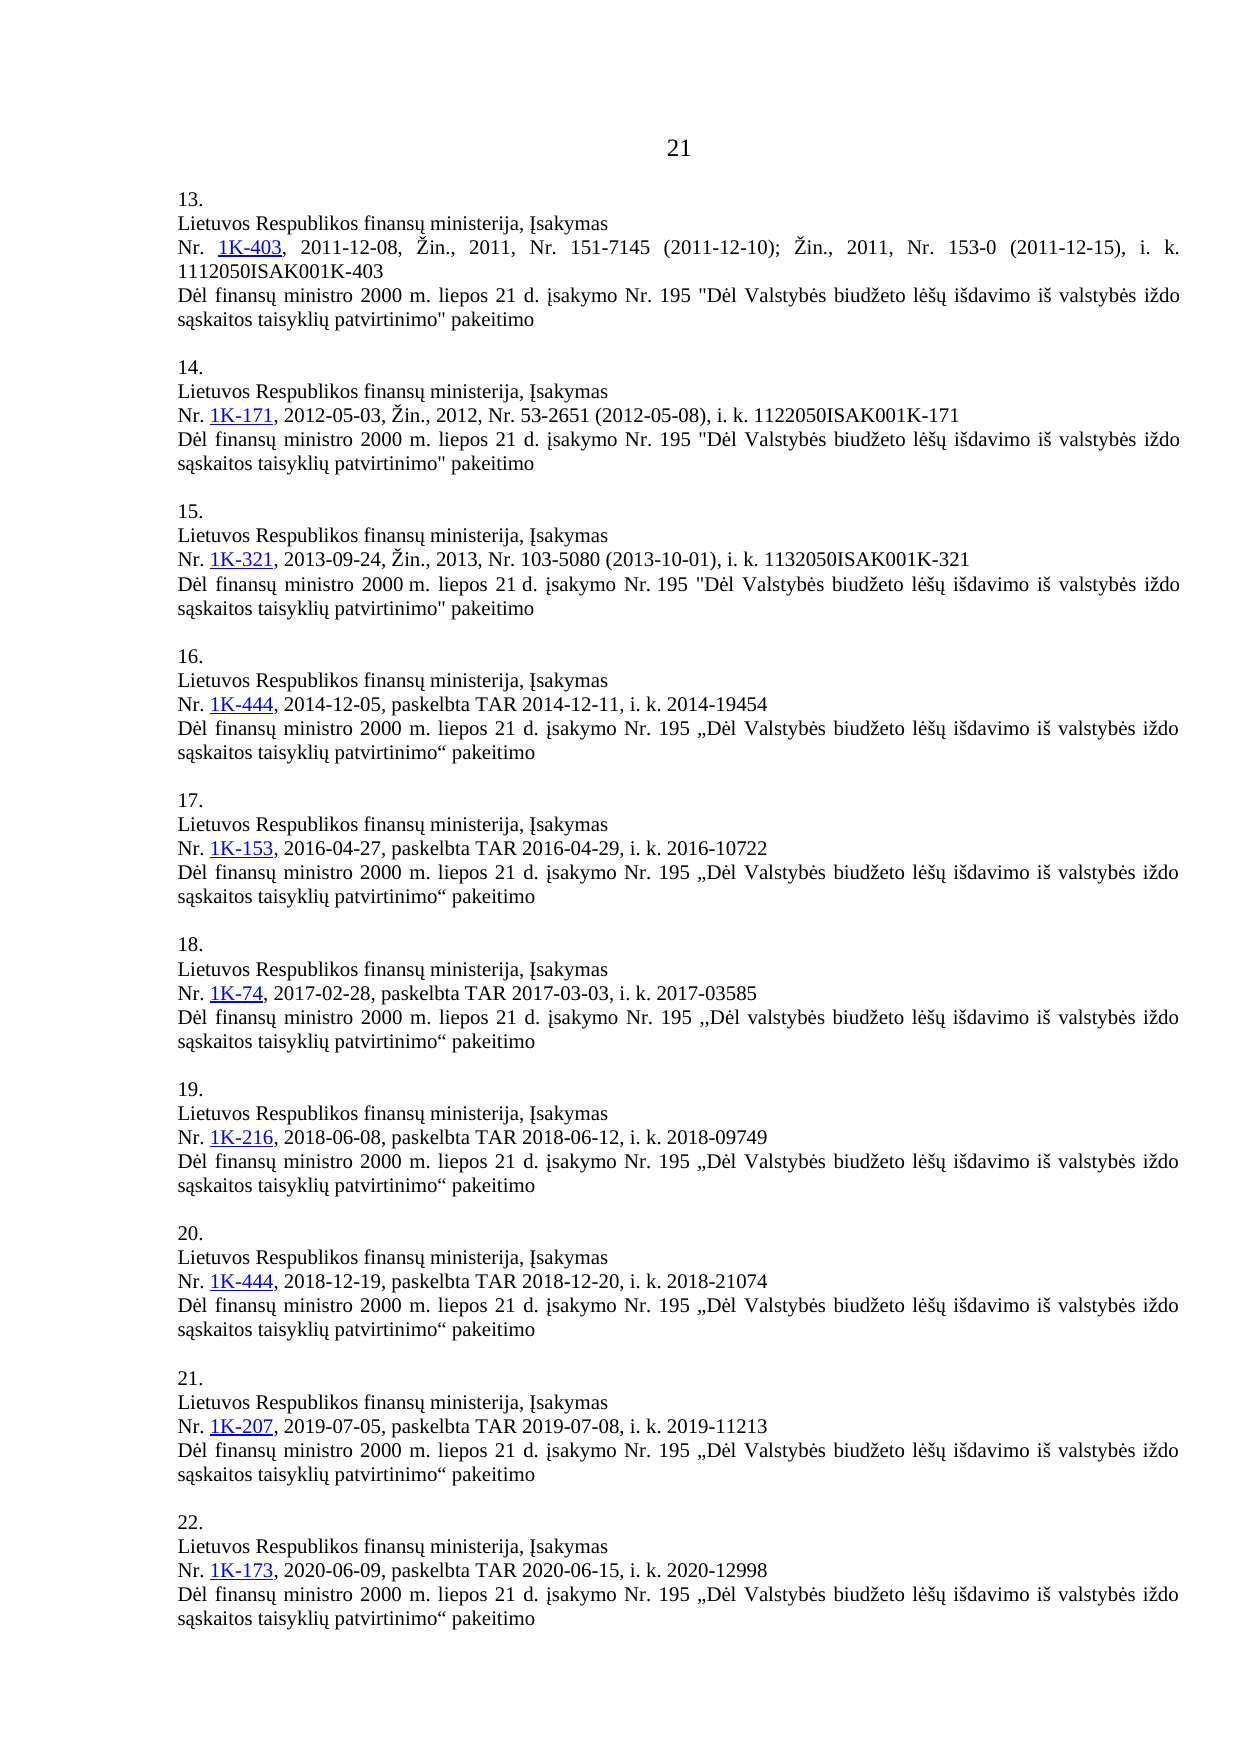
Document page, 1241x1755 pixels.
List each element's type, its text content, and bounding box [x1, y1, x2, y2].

text Dėl finansų ministro 2000 m. liepos 21 d. įsakymo Nr. 195 „Dėl Valstybės biudžeto lėšų išdavimo iš valstybės iždo sąskaitos taisyklių patvirtinimo“ pakeitimo [177, 1149, 1181, 1197]
text 13. [177, 186, 1181, 211]
text Dėl finansų ministro 2000 m. liepos 21 d. įsakymo Nr. 195 „Dėl Valstybės biudžeto lėšų išdavimo iš valstybės iždo sąskaitos taisyklių patvirtinimo“ pakeitimo [177, 1582, 1181, 1630]
text Dėl finansų ministro 2000 m. liepos 21 d. įsakymo Nr. 195 "Dėl Valstybės biudžeto lėšų išdavimo iš valstybės iždo sąskaitos taisyklių patvirtinimo" pakeitimo [177, 283, 1181, 331]
text Lietuvos Respublikos finansų ministerija, Įsakymas [177, 956, 1181, 981]
text Dėl finansų ministro 2000 m. liepos 21 d. įsakymo Nr. 195 „Dėl Valstybės biudžeto lėšų išdavimo iš valstybės iždo sąskaitos taisyklių patvirtinimo“ pakeitimo [177, 716, 1181, 764]
text 21. [177, 1366, 1181, 1389]
text Dėl finansų ministro 2000 m. liepos 21 d. įsakymo Nr. 195 „Dėl Valstybės biudžeto lėšų išdavimo iš valstybės iždo sąskaitos taisyklių patvirtinimo“ pakeitimo [177, 1438, 1181, 1486]
text Lietuvos Respublikos finansų ministerija, Įsakymas [177, 1389, 1181, 1414]
text Dėl finansų ministro 2000 m. liepos 21 d. įsakymo Nr. 195 "Dėl Valstybės biudžeto lėšų išdavimo iš valstybės iždo sąskaitos taisyklių patvirtinimo" pakeitimo [177, 427, 1181, 475]
text Lietuvos Respublikos finansų ministerija, Įsakymas [177, 1245, 1181, 1269]
text Lietuvos Respublikos finansų ministerija, Įsakymas [177, 523, 1181, 547]
text 14. [177, 355, 1181, 379]
text Nr. 1K-216, 2018-06-08, paskelbta TAR 2018-06-12, i. k. 2018-09749 [177, 1125, 1181, 1149]
text Lietuvos Respublikos finansų ministerija, Įsakymas [177, 1534, 1181, 1558]
text 15. [177, 499, 1181, 523]
text Lietuvos Respublikos finansų ministerija, Įsakymas [177, 812, 1181, 836]
text Nr. 1K-207, 2019-07-05, paskelbta TAR 2019-07-08, i. k. 2019-11213 [177, 1414, 1181, 1438]
text Lietuvos Respublikos finansų ministerija, Įsakymas [177, 379, 1181, 403]
text Lietuvos Respublikos finansų ministerija, Įsakymas [177, 1101, 1181, 1125]
text Dėl finansų ministro 2000 m. liepos 21 d. įsakymo Nr. 195 „Dėl Valstybės biudžeto lėšų išdavimo iš valstybės iždo sąskaitos taisyklių patvirtinimo“ pakeitimo [177, 860, 1181, 908]
text 19. [177, 1077, 1181, 1101]
text Lietuvos Respublikos finansų ministerija, Įsakymas [177, 668, 1181, 692]
text Lietuvos Respublikos finansų ministerija, Įsakymas [177, 211, 1181, 234]
text Nr. 1K-444, 2014-12-05, paskelbta TAR 2014-12-11, i. k. 2014-19454 [177, 692, 1181, 716]
text 18. [177, 932, 1181, 956]
text Dėl finansų ministro 2000 m. liepos 21 d. įsakymo Nr. 195 ,,Dėl valstybės biudžeto lėšų išdavimo iš valstybės iždo sąskaitos taisyklių patvirtinimo“ pakeitimo [177, 1004, 1181, 1053]
text Nr. 1K-74, 2017-02-28, paskelbta TAR 2017-03-03, i. k. 2017-03585 [177, 981, 1181, 1004]
text 20. [177, 1221, 1181, 1245]
text Dėl finansų ministro 2000 m. liepos 21 d. įsakymo Nr. 195 "Dėl Valstybės biudžeto lėšų išdavimo iš valstybės iždo sąskaitos taisyklių patvirtinimo" pakeitimo [177, 571, 1181, 619]
text 16. [177, 644, 1181, 668]
text 17. [177, 788, 1181, 812]
text Nr. 1K-444, 2018-12-19, paskelbta TAR 2018-12-20, i. k. 2018-21074 [177, 1269, 1181, 1293]
text Nr. 1K-173, 2020-06-09, paskelbta TAR 2020-06-15, i. k. 2020-12998 [177, 1558, 1181, 1582]
text Nr. 1K-321, 2013-09-24, Žin., 2013, Nr. 103-5080 (2013-10-01), i. k. 1132050ISAK001K-321 [177, 547, 1181, 571]
text 22. [177, 1510, 1181, 1534]
text Nr. 1K-171, 2012-05-03, Žin., 2012, Nr. 53-2651 (2012-05-08), i. k. 1122050ISAK001K-171 [177, 403, 1181, 427]
text Nr. 1K-153, 2016-04-27, paskelbta TAR 2016-04-29, i. k. 2016-10722 [177, 836, 1181, 860]
text Dėl finansų ministro 2000 m. liepos 21 d. įsakymo Nr. 195 „Dėl Valstybės biudžeto lėšų išdavimo iš valstybės iždo sąskaitos taisyklių patvirtinimo“ pakeitimo [177, 1293, 1181, 1341]
text Nr. 1K-403, 2011-12-08, Žin., 2011, Nr. 151-7145 (2011-12-10); Žin., 2011, Nr. 153-0 (2011-12-15), i. k. 1112050ISAK001K-403 [177, 234, 1181, 283]
